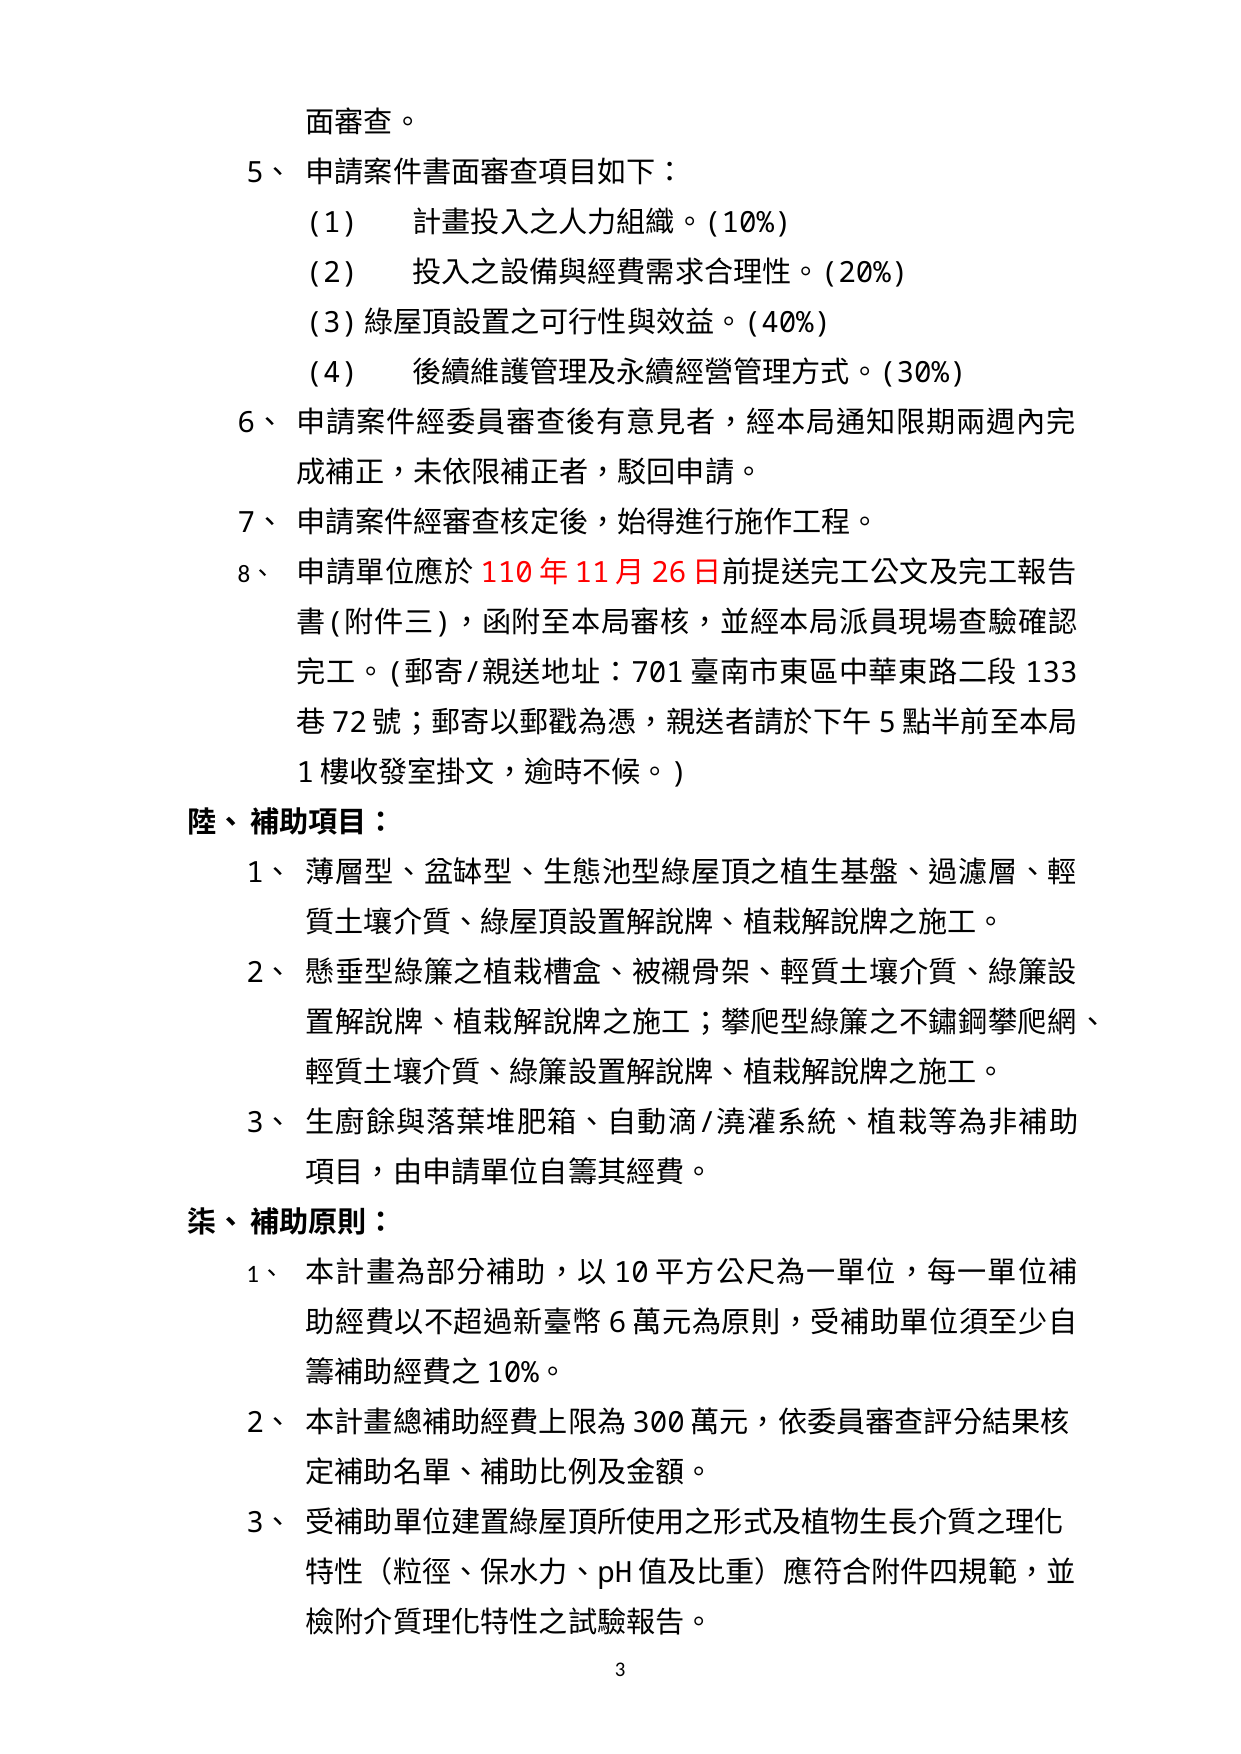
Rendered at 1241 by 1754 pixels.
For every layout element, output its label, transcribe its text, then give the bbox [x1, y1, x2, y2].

list 生廚餘與落葉堆肥箱、自動滴/澆灌系統、植栽等為非補助項目，由申請單位自籌其經費。 [246, 1091, 1078, 1191]
list 投入之設備與經費需求合理性。(20%) [305, 241, 1078, 291]
list 綠屋頂設置之可行性與效益。(40%) [305, 291, 1078, 341]
list 計畫投入之人力組織。(10%) [305, 191, 1078, 241]
list 面審查。 [246, 91, 1078, 141]
list 薄層型、盆缽型、生態池型綠屋頂之植生基盤、過濾層、輕質土壤介質、綠屋頂設置解說牌、植栽解說牌之施工。 [246, 841, 1078, 941]
list 受補助單位建置綠屋頂所使用之形式及植物生長介質之理化特性（粒徑、保水力、pH值及比重）應符合附件四規範，並檢附介質理化特性之試驗報告。 [246, 1491, 1078, 1641]
list 本計畫為部分補助，以10平方公尺為一單位，每一單位補助經費以不超過新臺幣6萬元為原則，受補助單位須至少自籌補助經費之10%。 [246, 1241, 1078, 1391]
list 申請案件經委員審查後有意見者，經本局通知限期兩週內完成補正，未依限補正者，駁回申請。 [237, 391, 1078, 491]
list 懸垂型綠簾之植栽槽盒、被襯骨架、輕質土壤介質、綠簾設置解說牌、植栽解說牌之施工；攀爬型綠簾之不鏽鋼攀爬網、輕質土壤介質、綠簾設置解說牌、植栽解說牌之施工。 [246, 941, 1078, 1091]
list 補助原則： [187, 1191, 1078, 1241]
list 申請案件書面審查項目如下： [246, 141, 1078, 191]
list 申請案件經審查核定後，始得進行施作工程。 [237, 491, 1078, 541]
list 補助項目： [187, 791, 1078, 841]
list 後續維護管理及永續經營管理方式。(30%) [305, 341, 1078, 391]
list 申請單位應於110年11月26日前提送完工公文及完工報告書(附件三)，函附至本局審核，並經本局派員現場查驗確認完工。(郵寄/親送地址：701臺南市東區中華東路二段133巷72號；郵寄以郵戳為憑，親送者請於下午5點半前至本局1樓收發室掛文，逾時不候。) [237, 541, 1078, 791]
list 本計畫總補助經費上限為300萬元，依委員審查評分結果核定補助名單、補助比例及金額。 [246, 1391, 1078, 1491]
